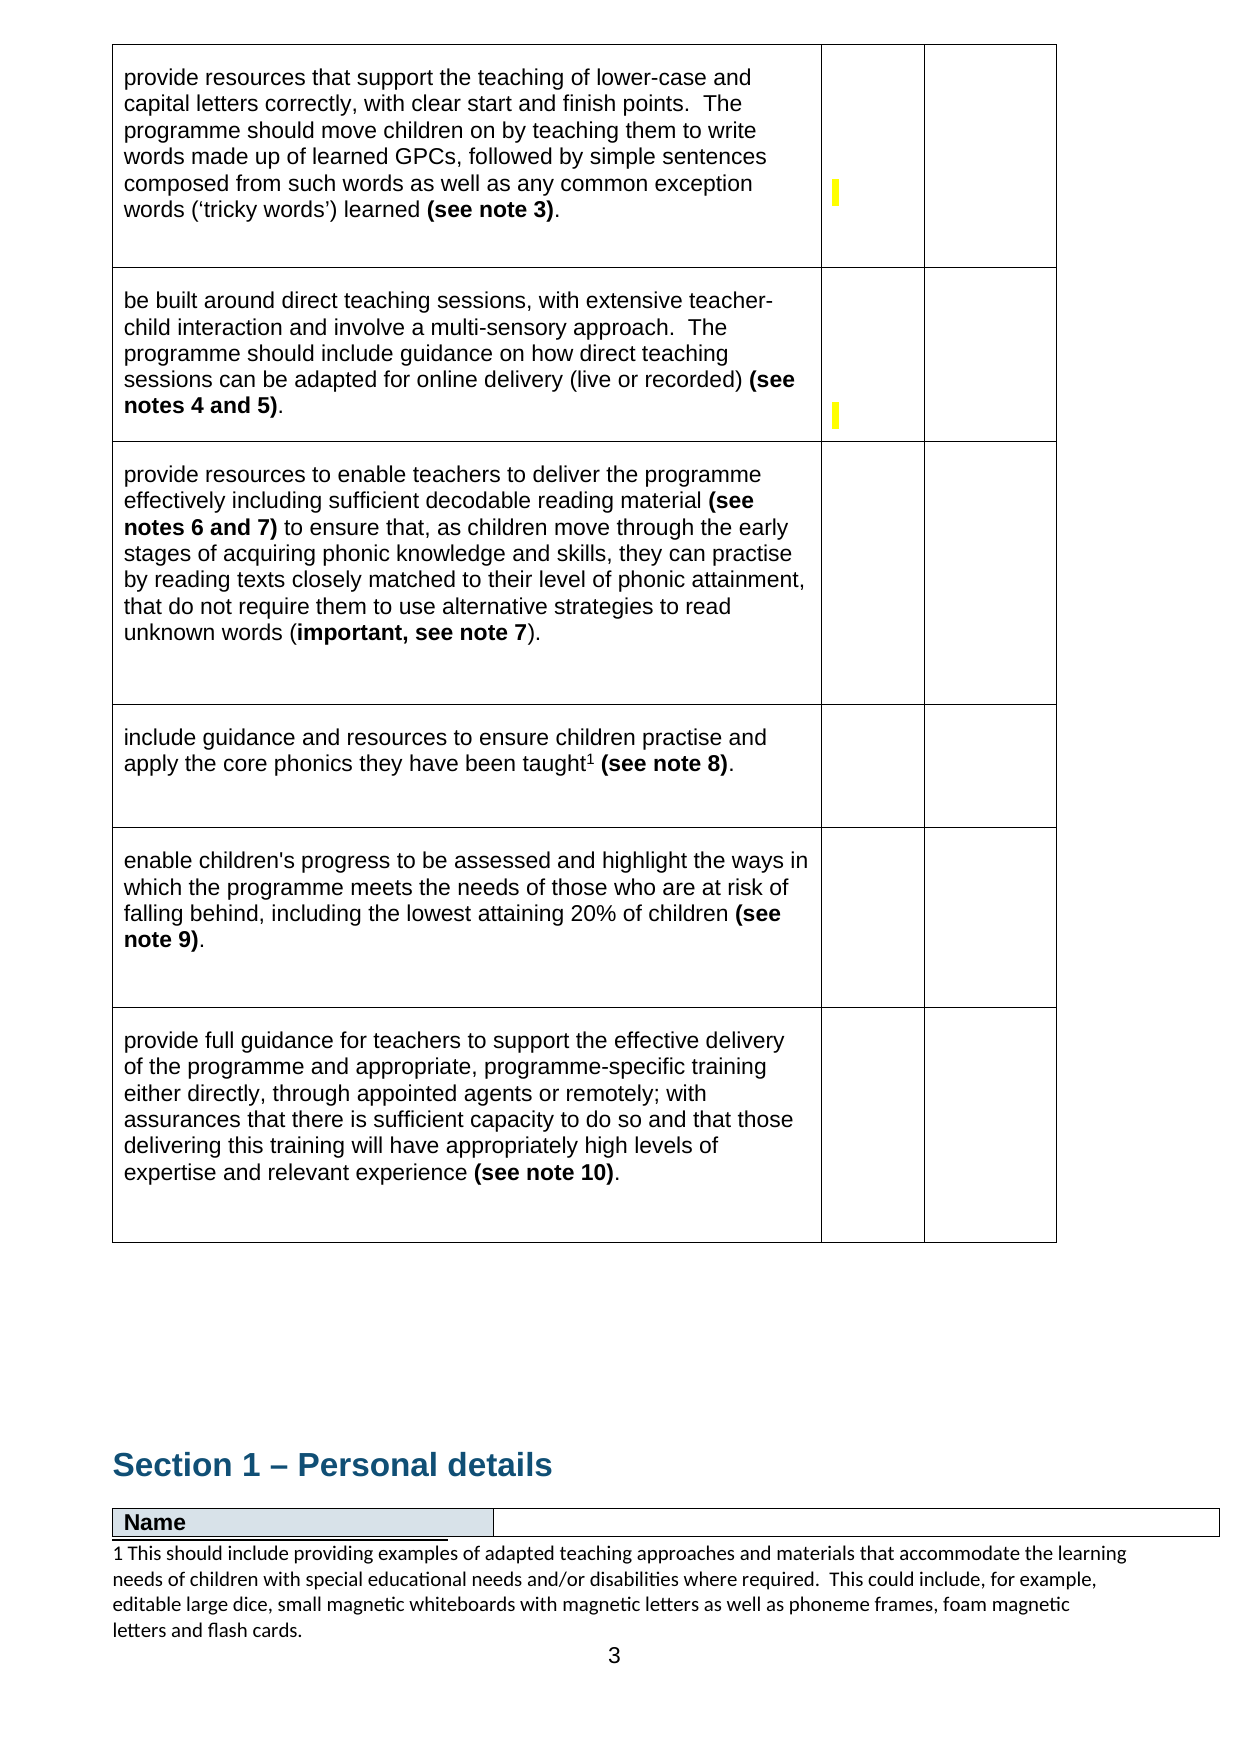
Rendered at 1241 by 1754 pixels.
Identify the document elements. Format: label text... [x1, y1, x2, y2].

table_cell enable children's progress to be assessed and highlight the ways in which the programme meets the needs of those who are at risk of falling behind, including the lowest attaining 20% of children (see note 9). [113, 828, 821, 1007]
table_cell [925, 268, 1056, 441]
table_cell [822, 705, 924, 827]
table_cell [925, 45, 1056, 267]
table_cell [925, 705, 1056, 827]
table_cell include guidance and resources to ensure children practise and apply the core phonics they have been taught (see note 8). [113, 705, 821, 827]
table_header [494, 1509, 1219, 1536]
table_cell [925, 828, 1056, 1007]
table_cell [822, 1008, 924, 1242]
table_cell [822, 45, 924, 267]
subtitle Section 1 – Personal details [112, 1445, 1128, 1483]
table_cell provide resources to enable teachers to deliver the programme effectively including sufficient decodable reading material (see notes 6 and 7) to ensure that, as children move through the early stages of acquiring phonic knowledge and skills, they can practise by reading texts closely matched to their level of phonic attainment, that do not require them to use alternative strategies to read unknown words (important, see note 7). [113, 442, 821, 704]
table_cell [822, 268, 924, 441]
table_cell [925, 442, 1056, 704]
table_cell provide full guidance for teachers to support the effective delivery of the programme and appropriate, programme-specific training either directly, through appointed agents or remotely; with assurances that there is sufficient capacity to do so and that those delivering this training will have appropriately high levels of expertise and relevant experience (see note 10). [113, 1008, 821, 1242]
table_cell be built around direct teaching sessions, with extensive teacher-child interaction and involve a multi-sensory approach. The programme should include guidance on how direct teaching sessions can be adapted for online delivery (live or recorded) (see notes 4 and 5). [113, 268, 821, 441]
table_cell [822, 442, 924, 704]
table_cell provide resources that support the teaching of lower-case and capital letters correctly, with clear start and finish points. The programme should move children on by teaching them to write words made up of learned GPCs, followed by simple sentences composed from such words as well as any common exception words (‘tricky words’) learned (see note 3). [113, 45, 821, 267]
table_header Name [113, 1509, 493, 1536]
table_cell [822, 828, 924, 1007]
table_cell [925, 1008, 1056, 1242]
